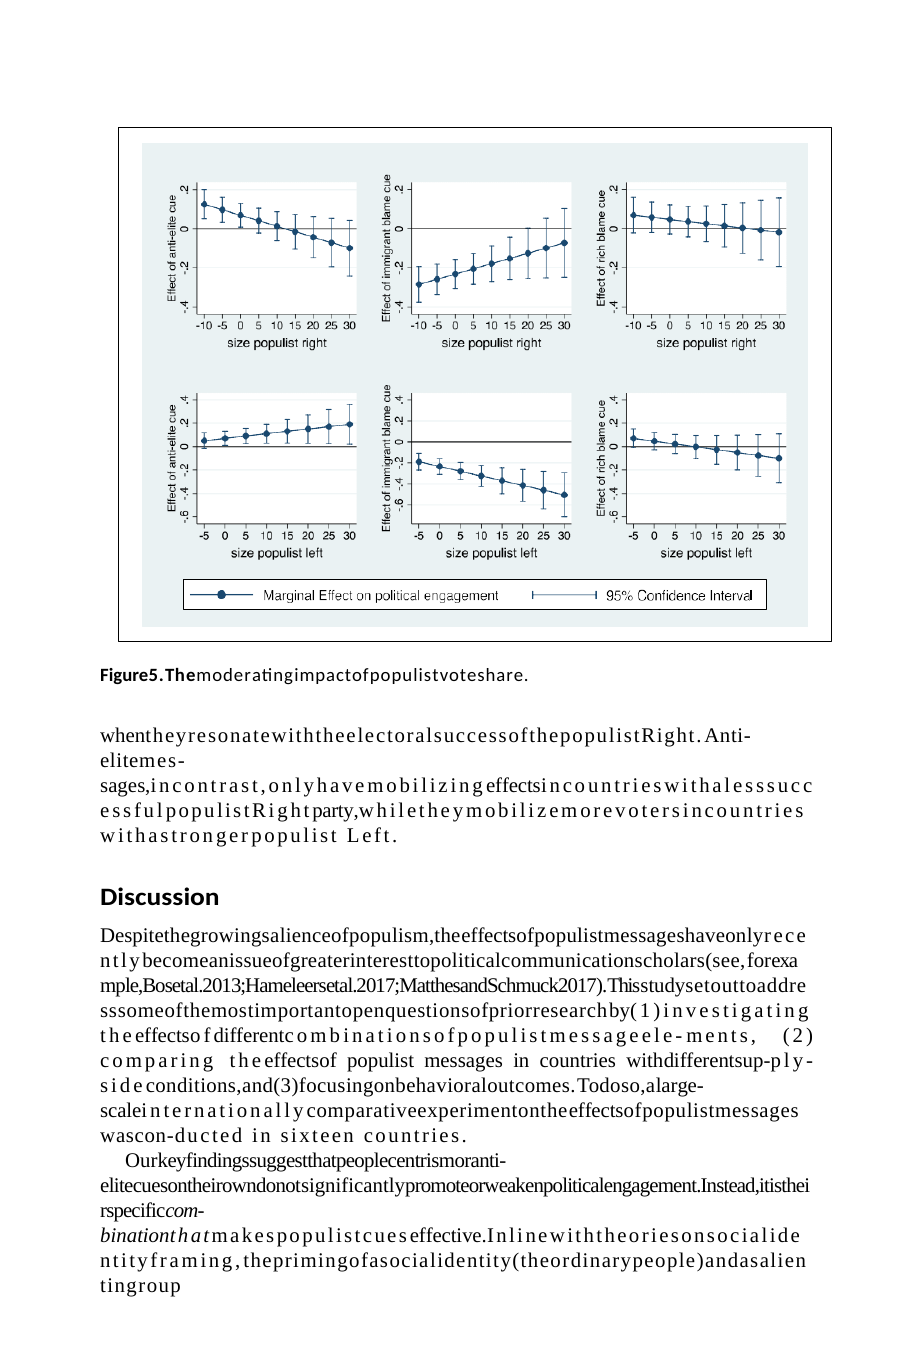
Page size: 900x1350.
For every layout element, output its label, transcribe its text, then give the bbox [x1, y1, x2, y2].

text whentheyresonatewiththeelectoralsuccessofthepopulistRight.Anti-elitemes-sages,incontrast,onlyhavemobilizingeffectsincountrieswithalesssuccessfulpopulistRightparty,whiletheymobilizemorevotersincountrieswithastrongerpopulist Left. [100, 723, 813, 847]
picture [189, 589, 498, 603]
text Figure5.Themoderatingimpactofpopulistvoteshare. [100, 663, 825, 686]
text Despitethegrowingsalienceofpopulism,theeffectsofpopulistmessageshaveonlyrecentlybecomeanissueofgreaterinteresttopoliticalcommunicationscholars(see,forexample,Bosetal.2013;Hameleersetal.2017;MatthesandSchmuck2017).Thisstudysetouttoaddresssomeofthemostimportantopenquestionsofpriorresearchby(1)investigatingtheeffectsofdifferentcombinationsofpopulistmessageele-ments, (2) comparing theeffectsof populist messages in countries withdifferentsup-ply-sideconditions,and(3)focusingonbehavioraloutcomes.Todoso,alarge-scaleinternationallycomparativeexperimentontheeffectsofpopulistmessageswascon-ducted in sixteen countries. [100, 923, 813, 1147]
picture [528, 589, 750, 601]
picture [153, 153, 797, 573]
subtitle Discussion [100, 881, 825, 912]
text Ourkeyfindingssuggestthatpeoplecentrismoranti-elitecuesontheirowndonotsignificantlypromoteorweakenpoliticalengagement.Instead,itistheirspecificcom-binationthatmakespopulistcueseffective.Inlinewiththeoriesonsocialidentityframing,theprimingofasocialidentity(theordinarypeople)andasalientingroup [100, 1148, 813, 1297]
